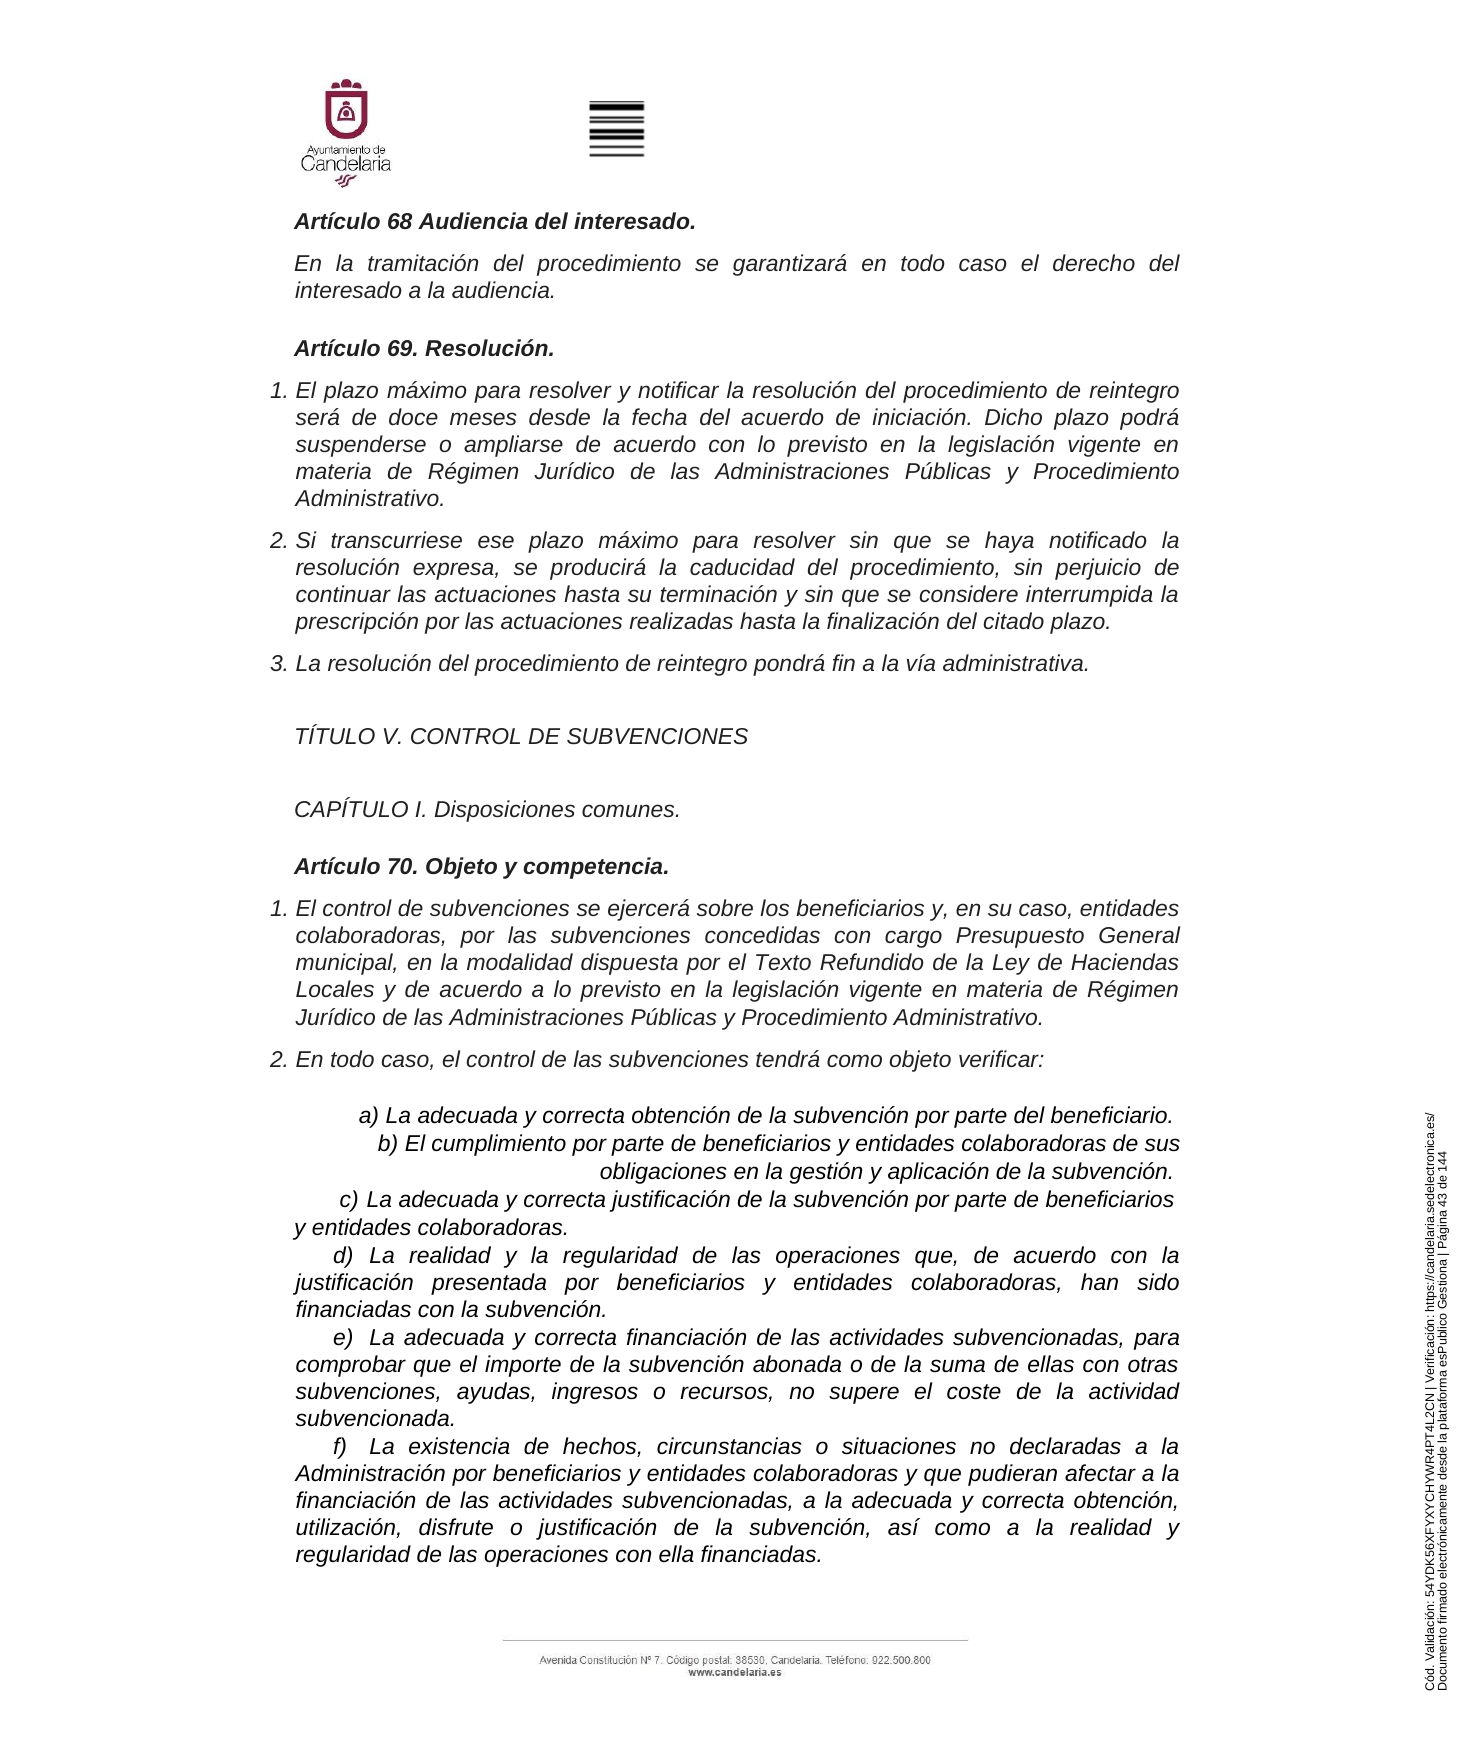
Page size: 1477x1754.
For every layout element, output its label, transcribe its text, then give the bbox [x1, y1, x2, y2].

list El control de subvenciones se ejercerá sobre los beneficiarios y, en su caso, entidades colaboradoras, por las subvenciones concedidas con cargo Presupuesto General municipal, en la modalidad dispuesta por el Texto Refundido de la Ley de Haciendas Locales y de acuerdo a lo previsto en la legislación vigente en materia de Régimen Jurídico de las Administraciones Públicas y Procedimiento Administrativo. [270, 895, 1182, 1030]
text TÍTULO V. CONTROL DE SUBVENCIONES [294, 723, 1182, 749]
list La resolución del procedimiento de reintegro pondrá fin a la vía administrativa. [270, 650, 1182, 676]
list El plazo máximo para resolver y notificar la resolución del procedimiento de reintegro será de doce meses desde la fecha del acuerdo de iniciación. Dicho plazo podrá suspenderse o ampliarse de acuerdo con lo previsto en la legislación vigente en materia de Régimen Jurídico de las Administraciones Públicas y Procedimiento Administrativo. [270, 377, 1182, 511]
list La adecuada y correcta justificación de la subvención por parte de beneficiarios [268, 1186, 1182, 1213]
list En todo caso, el control de las subvenciones tendrá como objeto verificar: [270, 1046, 1182, 1072]
list La adecuada y correcta financiación de las actividades subvencionadas, para comprobar que el importe de la subvención abonada o de la suma de ellas con otras subvenciones, ayudas, ingresos o recursos, no supere el coste de la actividad subvencionada. [295, 1324, 1183, 1431]
text y entidades colaboradoras. [294, 1214, 1183, 1241]
list El cumplimiento por parte de beneficiarios y entidades colaboradoras de sus obligaciones en la gestión y aplicación de la subvención. [268, 1130, 1182, 1184]
list Si transcurriese ese plazo máximo para resolver sin que se haya notificado la resolución expresa, se producirá la caducidad del procedimiento, sin perjuicio de continuar las actuaciones hasta su terminación y sin que se considere interrumpida la prescripción por las actuaciones realizadas hasta la finalización del citado plazo. [270, 527, 1182, 634]
text CAPÍTULO I. Disposiciones comunes. [294, 796, 1182, 822]
text En la tramitación del procedimiento se garantizará en todo caso el derecho del interesado a la audiencia. [294, 250, 1182, 303]
list La realidad y la regularidad de las operaciones que, de acuerdo con la justificación presentada por beneficiarios y entidades colaboradoras, han sido financiadas con la subvención. [295, 1242, 1183, 1322]
text Artículo 69. Resolución. [294, 335, 1183, 361]
text Artículo 68 Audiencia del interesado. [294, 208, 1183, 234]
list La adecuada y correcta obtención de la subvención por parte del beneficiario. [268, 1102, 1182, 1128]
text Artículo 70. Objeto y competencia. [294, 853, 1183, 880]
list La existencia de hechos, circunstancias o situaciones no declaradas a la Administración por beneficiarios y entidades colaboradoras y que pudieran afectar a la financiación de las actividades subvencionadas, a la adecuada y correcta obtención, utilización, disfrute o justificación de la subvención, así como a la realidad y regularidad de las operaciones con ella financiadas. [295, 1433, 1183, 1567]
